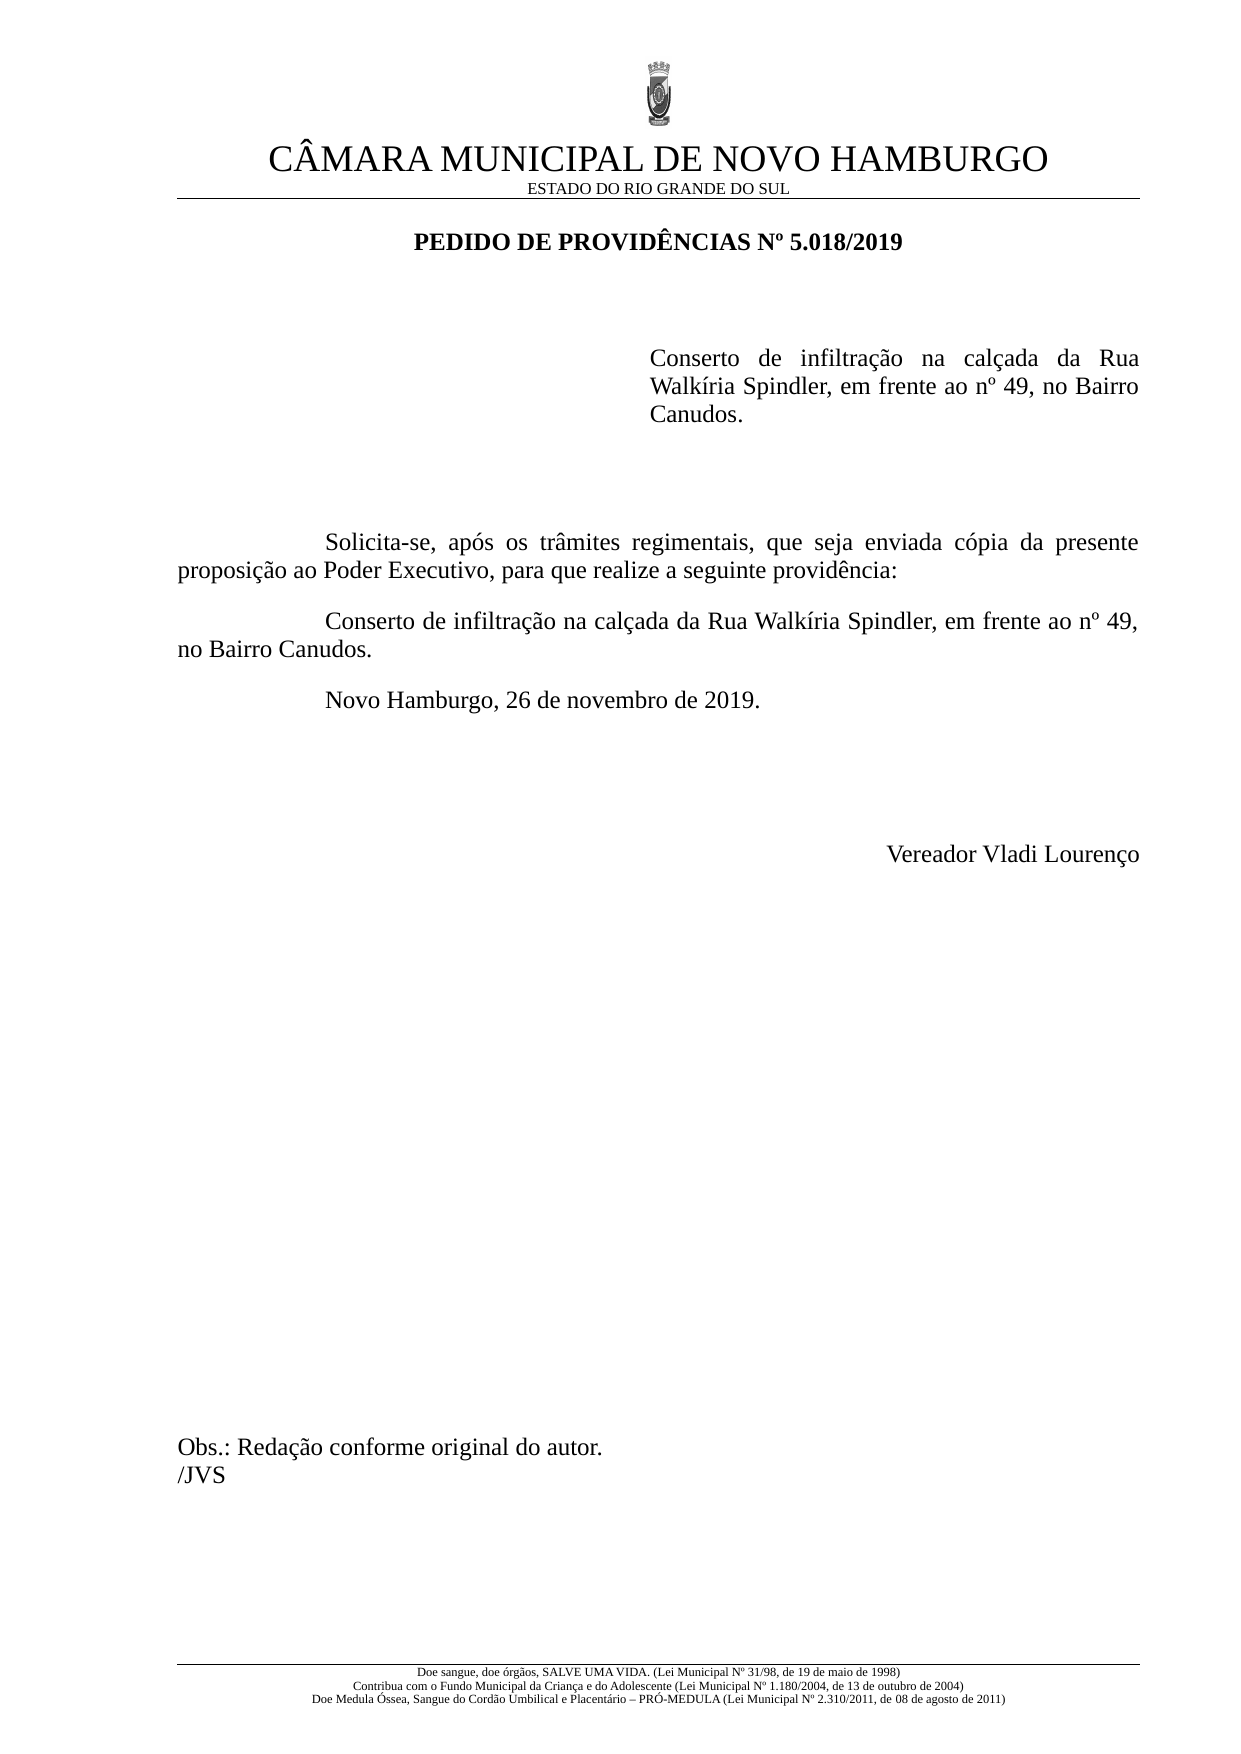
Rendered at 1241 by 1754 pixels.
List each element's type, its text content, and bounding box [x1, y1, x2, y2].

text Vereador Vladi Lourenço [177, 840, 1140, 867]
text Obs.: Redação conforme original do autor. [177, 1433, 1140, 1461]
text PEDIDO DE PROVIDÊNCIAS Nº 5.018/2019 [177, 228, 1140, 256]
text Conserto de infiltração na calçada da Rua Walkíria Spindler, em frente ao nº 49, no Bairro Canudos. [649, 344, 1140, 428]
text /JVS [177, 1461, 1140, 1489]
text Novo Hamburgo, 26 de novembro de 2019. [177, 686, 1140, 714]
text Conserto de infiltração na calçada da Rua Walkíria Spindler, em frente ao nº 49, no Bairro Canudos. [177, 607, 1140, 662]
text Solicita-se, após os trâmites regimentais, que seja enviada cópia da presente proposição ao Poder Executivo, para que realize a seguinte providência: [177, 528, 1140, 583]
